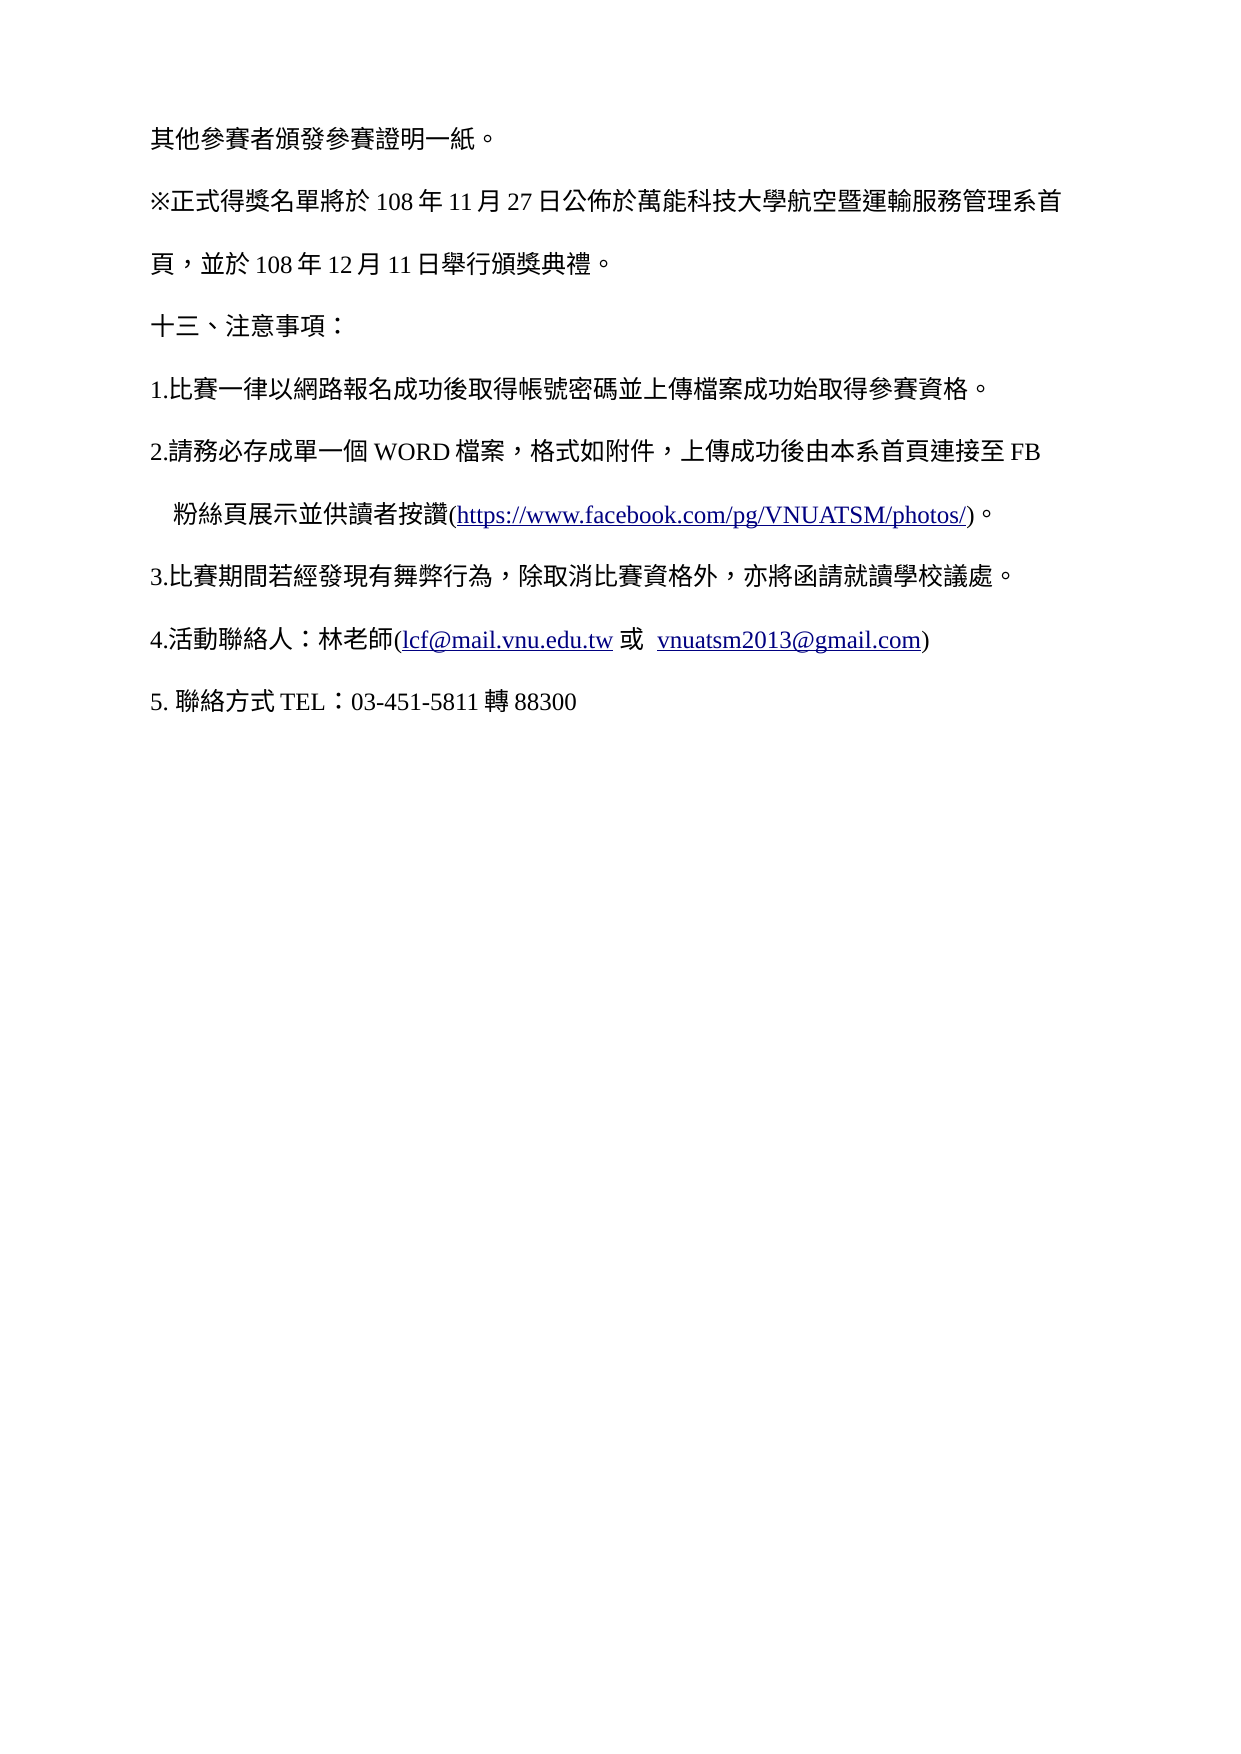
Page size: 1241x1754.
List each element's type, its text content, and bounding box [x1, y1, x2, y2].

text ※正式得獎名單將於108年11月27日公佈於萬能科技大學航空暨運輸服務管理系首頁，並於108年12月11日舉行頒獎典禮。 [150, 158, 1069, 283]
text 5. 聯絡方式TEL：03-451-5811轉88300 [150, 658, 1069, 721]
text 十三、注意事項： [150, 283, 1069, 346]
text 1.比賽一律以網路報名成功後取得帳號密碼並上傳檔案成功始取得參賽資格。 [150, 346, 1069, 408]
text 4.活動聯絡人：林老師(lcf@mail.vnu.edu.tw 或 vnuatsm2013@gmail.com) [150, 596, 1069, 658]
text 2.請務必存成單一個WORD檔案，格式如附件，上傳成功後由本系首頁連接至FB粉絲頁展示並供讀者按讚(https://www.facebook.com/pg/VNUATSM/photos/)。 [150, 408, 1069, 533]
text 3.比賽期間若經發現有舞弊行為，除取消比賽資格外，亦將函請就讀學校議處。 [150, 533, 1069, 596]
text 其他參賽者頒發參賽證明一紙。 [150, 96, 1069, 158]
